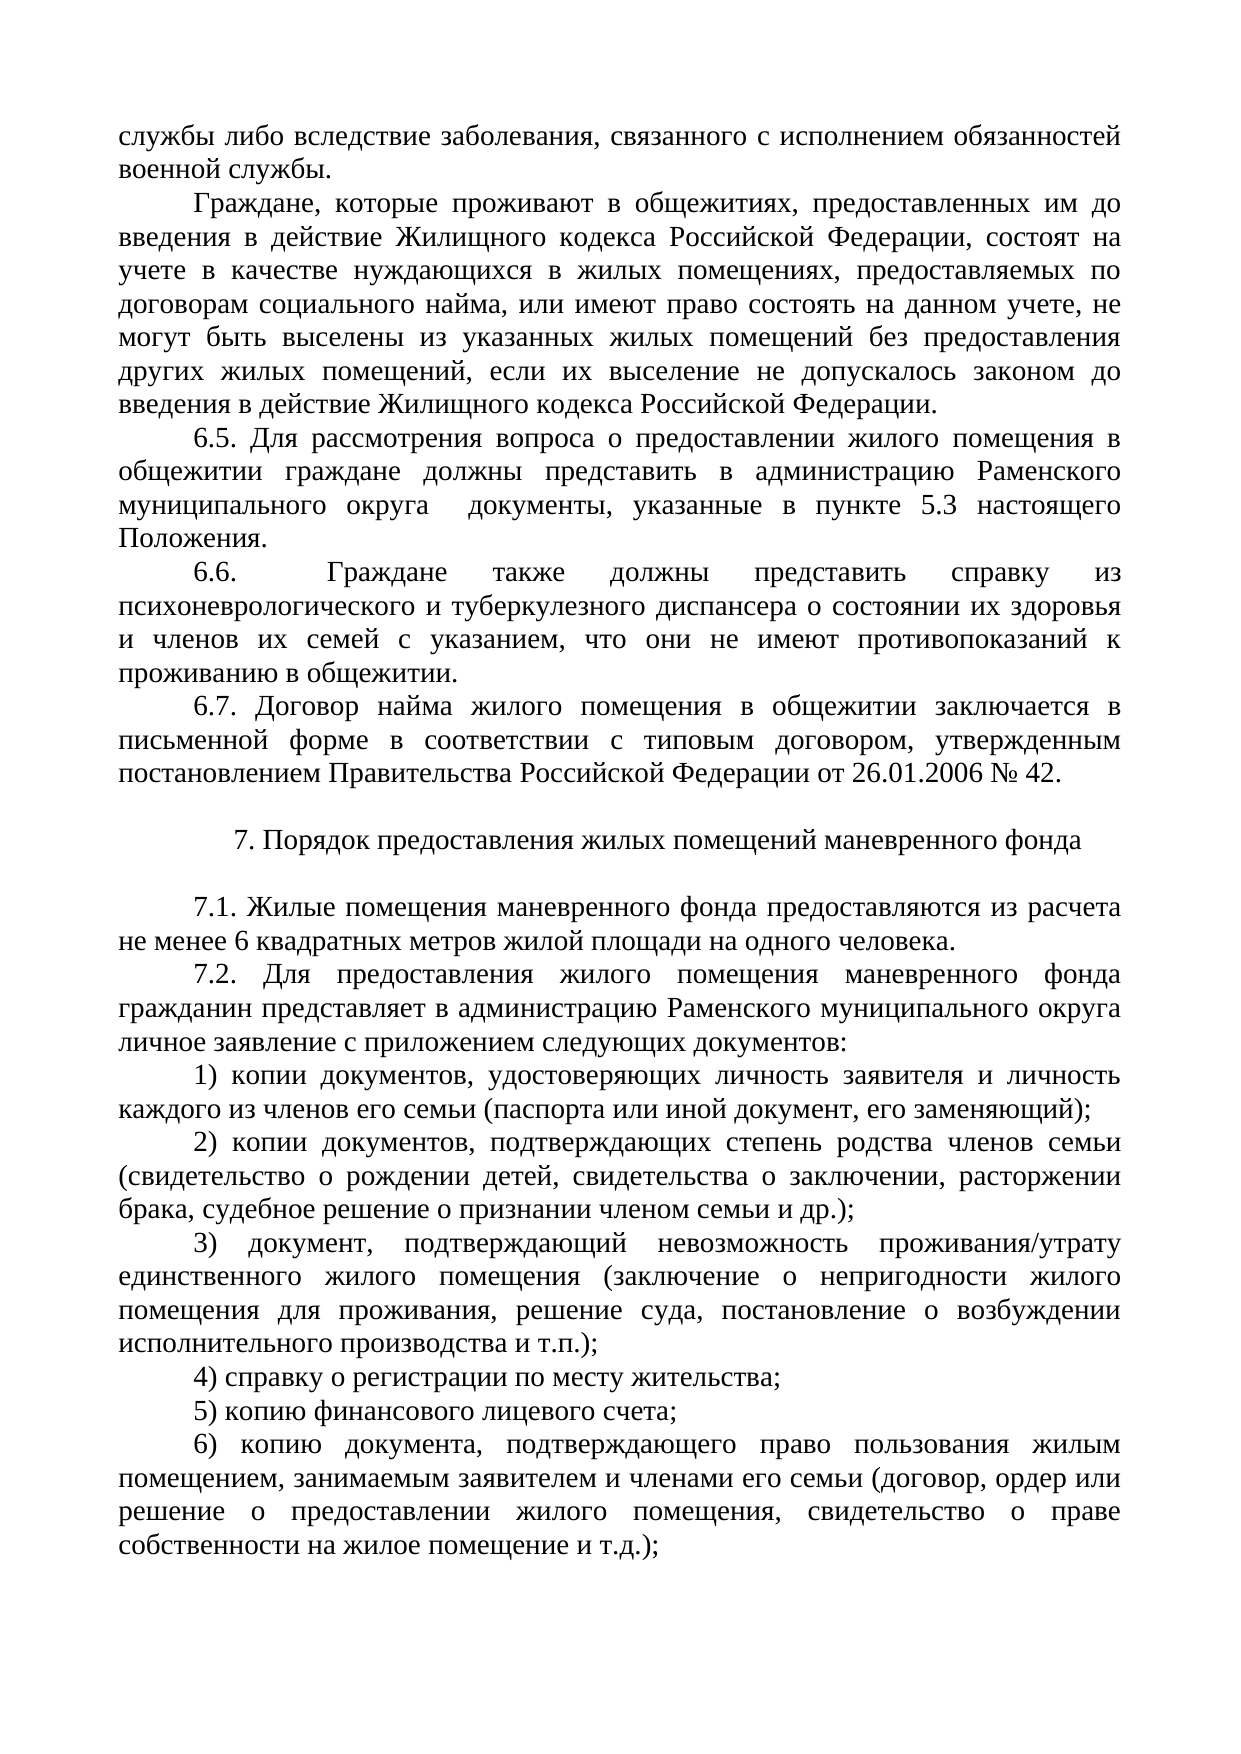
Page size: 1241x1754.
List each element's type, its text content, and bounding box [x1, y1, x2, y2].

text 7. Порядок предоставления жилых помещений маневренного фонда [118, 822, 1122, 856]
text 6.5. Для рассмотрения вопроса о предоставлении жилого помещения в общежитии граждане должны представить в администрацию Раменского муниципального округа документы, указанные в пункте 5.3 настоящего Положения. [118, 420, 1122, 554]
text службы либо вследствие заболевания, связанного с исполнением обязанностей военной службы. [118, 118, 1122, 185]
text 1) копии документов, удостоверяющих личность заявителя и личность каждого из членов его семьи (паспорта или иной документ, его заменяющий); [118, 1057, 1122, 1124]
text Граждане, которые проживают в общежитиях, предоставленных им до введения в действие Жилищного кодекса Российской Федерации, состоят на учете в качестве нуждающихся в жилых помещениях, предоставляемых по договорам социального найма, или имеют право состоять на данном учете, не могут быть выселены из указанных жилых помещений без предоставления других жилых помещений, если их выселение не допускалось законом до введения в действие Жилищного кодекса Российской Федерации. [118, 185, 1122, 420]
text 7.1. Жилые помещения маневренного фонда предоставляются из расчета не менее 6 квадратных метров жилой площади на одного человека. [118, 889, 1122, 957]
text 5) копию финансового лицевого счета; [118, 1393, 1122, 1426]
text 7.2. Для предоставления жилого помещения маневренного фонда гражданин представляет в администрацию Раменского муниципального округа личное заявление с приложением следующих документов: [118, 957, 1122, 1057]
text 2) копии документов, подтверждающих степень родства членов семьи (свидетельство о рождении детей, свидетельства о заключении, расторжении брака, судебное решение о признании членом семьи и др.); [118, 1124, 1122, 1225]
text 6.6. Граждане также должны представить справку из психоневрологического и туберкулезного диспансера о состоянии их здоровья и членов их семей с указанием, что они не имеют противопоказаний к проживанию в общежитии. [118, 554, 1122, 688]
text 6.7. Договор найма жилого помещения в общежитии заключается в письменной форме в соответствии с типовым договором, утвержденным постановлением Правительства Российской Федерации от 26.01.2006 № 42. [118, 688, 1122, 789]
text 6) копию документа, подтверждающего право пользования жилым помещением, занимаемым заявителем и членами его семьи (договор, ордер или решение о предоставлении жилого помещения, свидетельство о праве собственности на жилое помещение и т.д.); [118, 1426, 1122, 1560]
text 4) справку о регистрации по месту жительства; [118, 1359, 1122, 1393]
text 3) документ, подтверждающий невозможность проживания/утрату единственного жилого помещения (заключение о непригодности жилого помещения для проживания, решение суда, постановление о возбуждении исполнительного производства и т.п.); [118, 1225, 1122, 1359]
